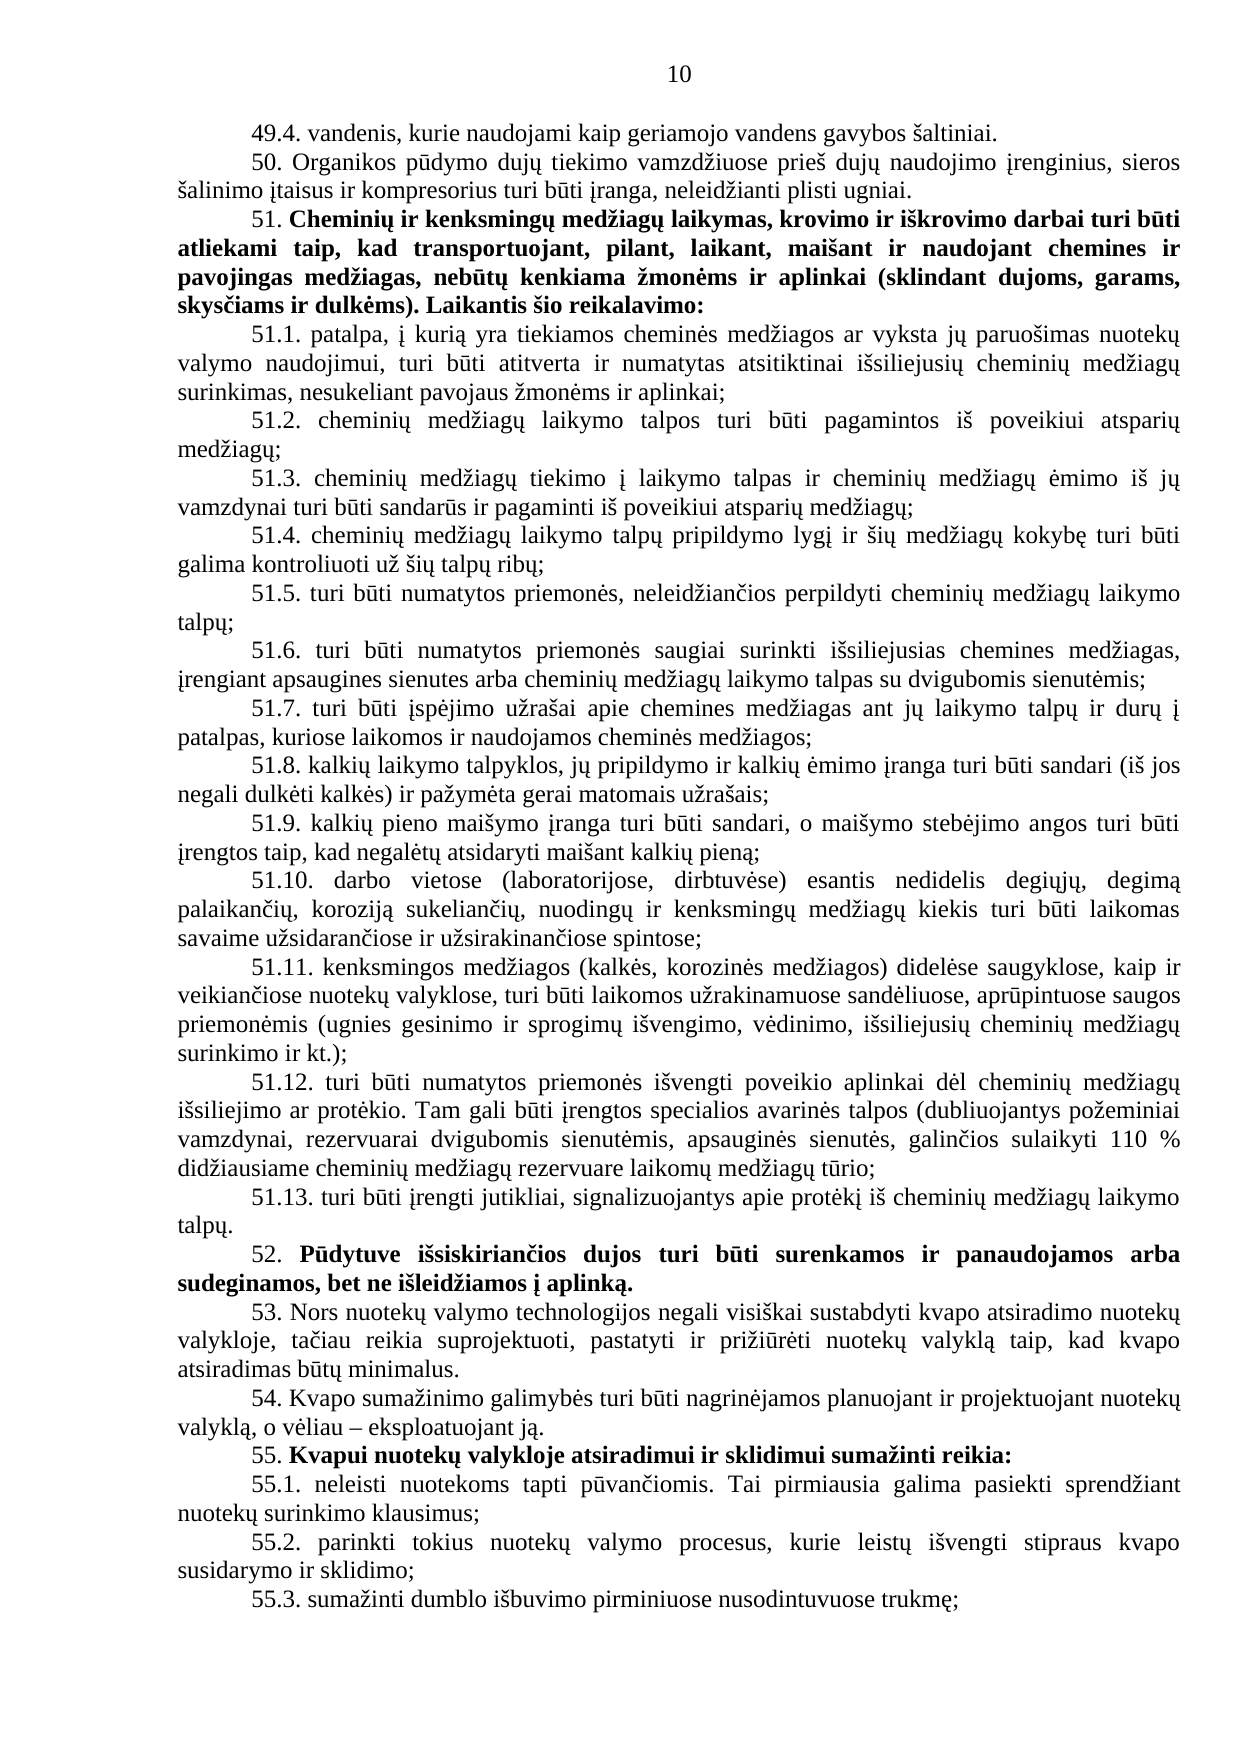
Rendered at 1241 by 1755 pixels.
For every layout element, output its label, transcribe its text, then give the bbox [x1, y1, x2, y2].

text 55.3. sumažinti dumblo išbuvimo pirminiuose nusodintuvuose trukmę; [177, 1584, 1181, 1613]
text 51.12. turi būti numatytos priemonės išvengti poveikio aplinkai dėl cheminių medžiagų išsiliejimo ar protėkio. Tam gali būti įrengtos specialios avarinės talpos (dubliuojantys požeminiai vamzdynai, rezervuarai dvigubomis sienutėmis, apsauginės sienutės, galinčios sulaikyti 110 % didžiausiame cheminių medžiagų rezervuare laikomų medžiagų tūrio; [177, 1067, 1181, 1182]
text 51.4. cheminių medžiagų laikymo talpų pripildymo lygį ir šių medžiagų kokybę turi būti galima kontroliuoti už šių talpų ribų; [177, 521, 1181, 578]
text 51.10. darbo vietose (laboratorijose, dirbtuvėse) esantis nedidelis degiųjų, degimą palaikančių, koroziją sukeliančių, nuodingų ir kenksmingų medžiagų kiekis turi būti laikomas savaime užsidarančiose ir užsirakinančiose spintose; [177, 866, 1181, 952]
text 51. Cheminių ir kenksmingų medžiagų laikymas, krovimo ir iškrovimo darbai turi būti atliekami taip, kad transportuojant, pilant, laikant, maišant ir naudojant chemines ir pavojingas medžiagas, nebūtų kenkiama žmonėms ir aplinkai (sklindant dujoms, garams, skysčiams ir dulkėms). Laikantis šio reikalavimo: [177, 204, 1181, 319]
text 55.2. parinkti tokius nuotekų valymo procesus, kurie leistų išvengti stipraus kvapo susidarymo ir sklidimo; [177, 1527, 1181, 1584]
text 49.4. vandenis, kurie naudojami kaip geriamojo vandens gavybos šaltiniai. [177, 118, 1181, 147]
text 50. Organikos pūdymo dujų tiekimo vamzdžiuose prieš dujų naudojimo įrenginius, sieros šalinimo įtaisus ir kompresorius turi būti įranga, neleidžianti plisti ugniai. [177, 147, 1181, 204]
text 51.3. cheminių medžiagų tiekimo į laikymo talpas ir cheminių medžiagų ėmimo iš jų vamzdynai turi būti sandarūs ir pagaminti iš poveikiui atsparių medžiagų; [177, 463, 1181, 521]
text 51.7. turi būti įspėjimo užrašai apie chemines medžiagas ant jų laikymo talpų ir durų į patalpas, kuriose laikomos ir naudojamos cheminės medžiagos; [177, 693, 1181, 751]
text 51.13. turi būti įrengti jutikliai, signalizuojantys apie protėkį iš cheminių medžiagų laikymo talpų. [177, 1182, 1181, 1239]
text 51.8. kalkių laikymo talpyklos, jų pripildymo ir kalkių ėmimo įranga turi būti sandari (iš jos negali dulkėti kalkės) ir pažymėta gerai matomais užrašais; [177, 751, 1181, 808]
text 51.2. cheminių medžiagų laikymo talpos turi būti pagamintos iš poveikiui atsparių medžiagų; [177, 406, 1181, 463]
text 51.6. turi būti numatytos priemonės saugiai surinkti išsiliejusias chemines medžiagas, įrengiant apsaugines sienutes arba cheminių medžiagų laikymo talpas su dvigubomis sienutėmis; [177, 636, 1181, 693]
text 51.11. kenksmingos medžiagos (kalkės, korozinės medžiagos) didelėse saugyklose, kaip ir veikiančiose nuotekų valyklose, turi būti laikomos užrakinamuose sandėliuose, aprūpintuose saugos priemonėmis (ugnies gesinimo ir sprogimų išvengimo, vėdinimo, išsiliejusių cheminių medžiagų surinkimo ir kt.); [177, 952, 1181, 1067]
text 55.1. neleisti nuotekoms tapti pūvančiomis. Tai pirmiausia galima pasiekti sprendžiant nuotekų surinkimo klausimus; [177, 1469, 1181, 1527]
text 53. Nors nuotekų valymo technologijos negali visiškai sustabdyti kvapo atsiradimo nuotekų valykloje, tačiau reikia suprojektuoti, pastatyti ir prižiūrėti nuotekų valyklą taip, kad kvapo atsiradimas būtų minimalus. [177, 1297, 1181, 1383]
text 52. Pūdytuve išsiskiriančios dujos turi būti surenkamos ir panaudojamos arba sudeginamos, bet ne išleidžiamos į aplinką. [177, 1239, 1181, 1297]
text 54. Kvapo sumažinimo galimybės turi būti nagrinėjamos planuojant ir projektuojant nuotekų valyklą, o vėliau – eksploatuojant ją. [177, 1383, 1181, 1441]
text 51.1. patalpa, į kurią yra tiekiamos cheminės medžiagos ar vyksta jų paruošimas nuotekų valymo naudojimui, turi būti atitverta ir numatytas atsitiktinai išsiliejusių cheminių medžiagų surinkimas, nesukeliant pavojaus žmonėms ir aplinkai; [177, 319, 1181, 406]
text 51.5. turi būti numatytos priemonės, neleidžiančios perpildyti cheminių medžiagų laikymo talpų; [177, 578, 1181, 636]
text 55. Kvapui nuotekų valykloje atsiradimui ir sklidimui sumažinti reikia: [177, 1441, 1181, 1469]
text 51.9. kalkių pieno maišymo įranga turi būti sandari, o maišymo stebėjimo angos turi būti įrengtos taip, kad negalėtų atsidaryti maišant kalkių pieną; [177, 808, 1181, 866]
